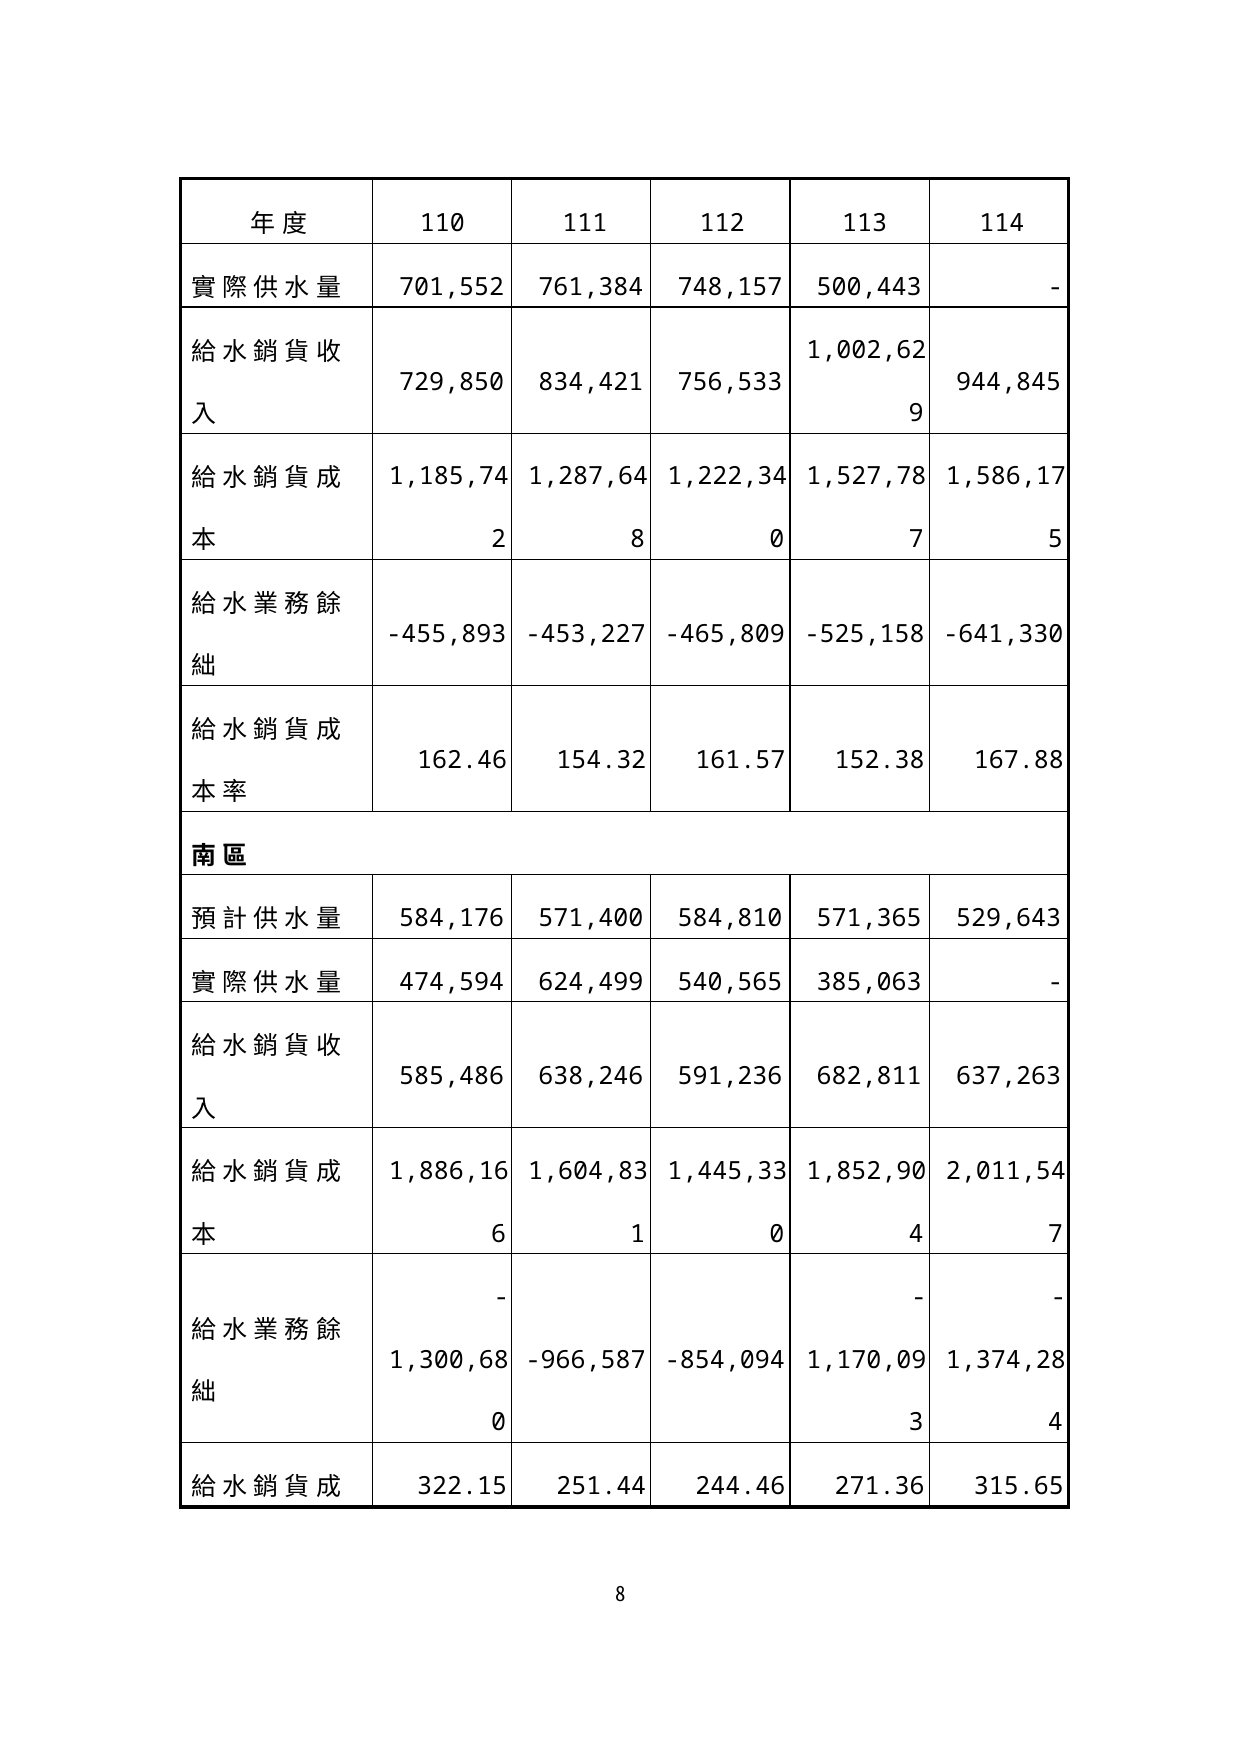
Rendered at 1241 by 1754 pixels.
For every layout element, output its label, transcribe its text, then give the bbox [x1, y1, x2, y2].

table_header 113 [791, 180, 929, 243]
table_cell 實際供水量 [182, 939, 372, 1001]
table_cell 624,499 [512, 939, 650, 1001]
table_cell 1,222,340 [651, 434, 789, 558]
table_cell 給水銷貨成本率 [182, 686, 372, 811]
table_cell 271.36 [791, 1443, 929, 1505]
table_cell -1,374,284 [930, 1254, 1067, 1442]
table_cell 152.38 [791, 686, 929, 811]
table_cell 預計供水量 [182, 875, 372, 938]
table_cell 756,533 [651, 308, 789, 432]
table_cell 591,236 [651, 1002, 789, 1127]
table_cell 638,246 [512, 1002, 650, 1127]
table_cell -641,330 [930, 560, 1067, 684]
table_cell 540,565 [651, 939, 789, 1001]
table_cell 748,157 [651, 244, 789, 306]
table_cell -465,809 [651, 560, 789, 684]
table_cell 給水銷貨收入 [182, 1002, 372, 1127]
table_cell 1,586,175 [930, 434, 1067, 558]
table_cell 834,421 [512, 308, 650, 432]
table_cell 1,287,648 [512, 434, 650, 558]
table_cell -1,170,093 [791, 1254, 929, 1442]
table_cell 167.88 [930, 686, 1067, 811]
table_cell 南區 [182, 812, 1067, 874]
table_cell -966,587 [512, 1254, 650, 1442]
table_cell 585,486 [373, 1002, 511, 1127]
table_cell 給水業務餘絀 [182, 560, 372, 684]
table_cell 1,604,831 [512, 1128, 650, 1253]
table_cell 154.32 [512, 686, 650, 811]
table_cell 給水業務餘絀 [182, 1254, 372, 1442]
table_cell -854,094 [651, 1254, 789, 1442]
table_cell 161.57 [651, 686, 789, 811]
table_cell 500,443 [791, 244, 929, 306]
table_cell 1,527,787 [791, 434, 929, 558]
table_cell -453,227 [512, 560, 650, 684]
table_cell 1,185,742 [373, 434, 511, 558]
table_header 112 [651, 180, 789, 243]
table_cell 1,886,166 [373, 1128, 511, 1253]
table_cell 1,002,629 [791, 308, 929, 432]
table_cell 682,811 [791, 1002, 929, 1127]
table_cell 571,400 [512, 875, 650, 938]
table_cell -1,300,680 [373, 1254, 511, 1442]
table_cell 315.65 [930, 1443, 1067, 1505]
table_cell 244.46 [651, 1443, 789, 1505]
table_cell 571,365 [791, 875, 929, 938]
table_cell 944,845 [930, 308, 1067, 432]
table_cell 701,552 [373, 244, 511, 306]
table_cell 實際供水量 [182, 244, 372, 306]
table_cell 給水銷貨成 [182, 1443, 372, 1505]
table_cell 637,263 [930, 1002, 1067, 1127]
table_cell 385,063 [791, 939, 929, 1001]
table_cell 761,384 [512, 244, 650, 306]
table_cell 729,850 [373, 308, 511, 432]
table_cell - [930, 244, 1067, 306]
table_cell 給水銷貨成本 [182, 1128, 372, 1253]
table_cell 2,011,547 [930, 1128, 1067, 1253]
table_cell 1,852,904 [791, 1128, 929, 1253]
table_header 114 [930, 180, 1067, 243]
table_cell 474,594 [373, 939, 511, 1001]
table_cell 給水銷貨成本 [182, 434, 372, 558]
table_cell -525,158 [791, 560, 929, 684]
table_cell 251.44 [512, 1443, 650, 1505]
table_cell 322.15 [373, 1443, 511, 1505]
table_cell 162.46 [373, 686, 511, 811]
table_cell 給水銷貨收入 [182, 308, 372, 432]
table_header 年度 [182, 180, 372, 243]
table_cell - [930, 939, 1067, 1001]
table_cell 584,176 [373, 875, 511, 938]
table_cell -455,893 [373, 560, 511, 684]
table_cell 529,643 [930, 875, 1067, 938]
table_header 111 [512, 180, 650, 243]
table_header 110 [373, 180, 511, 243]
table_cell 1,445,330 [651, 1128, 789, 1253]
table_cell 584,810 [651, 875, 789, 938]
